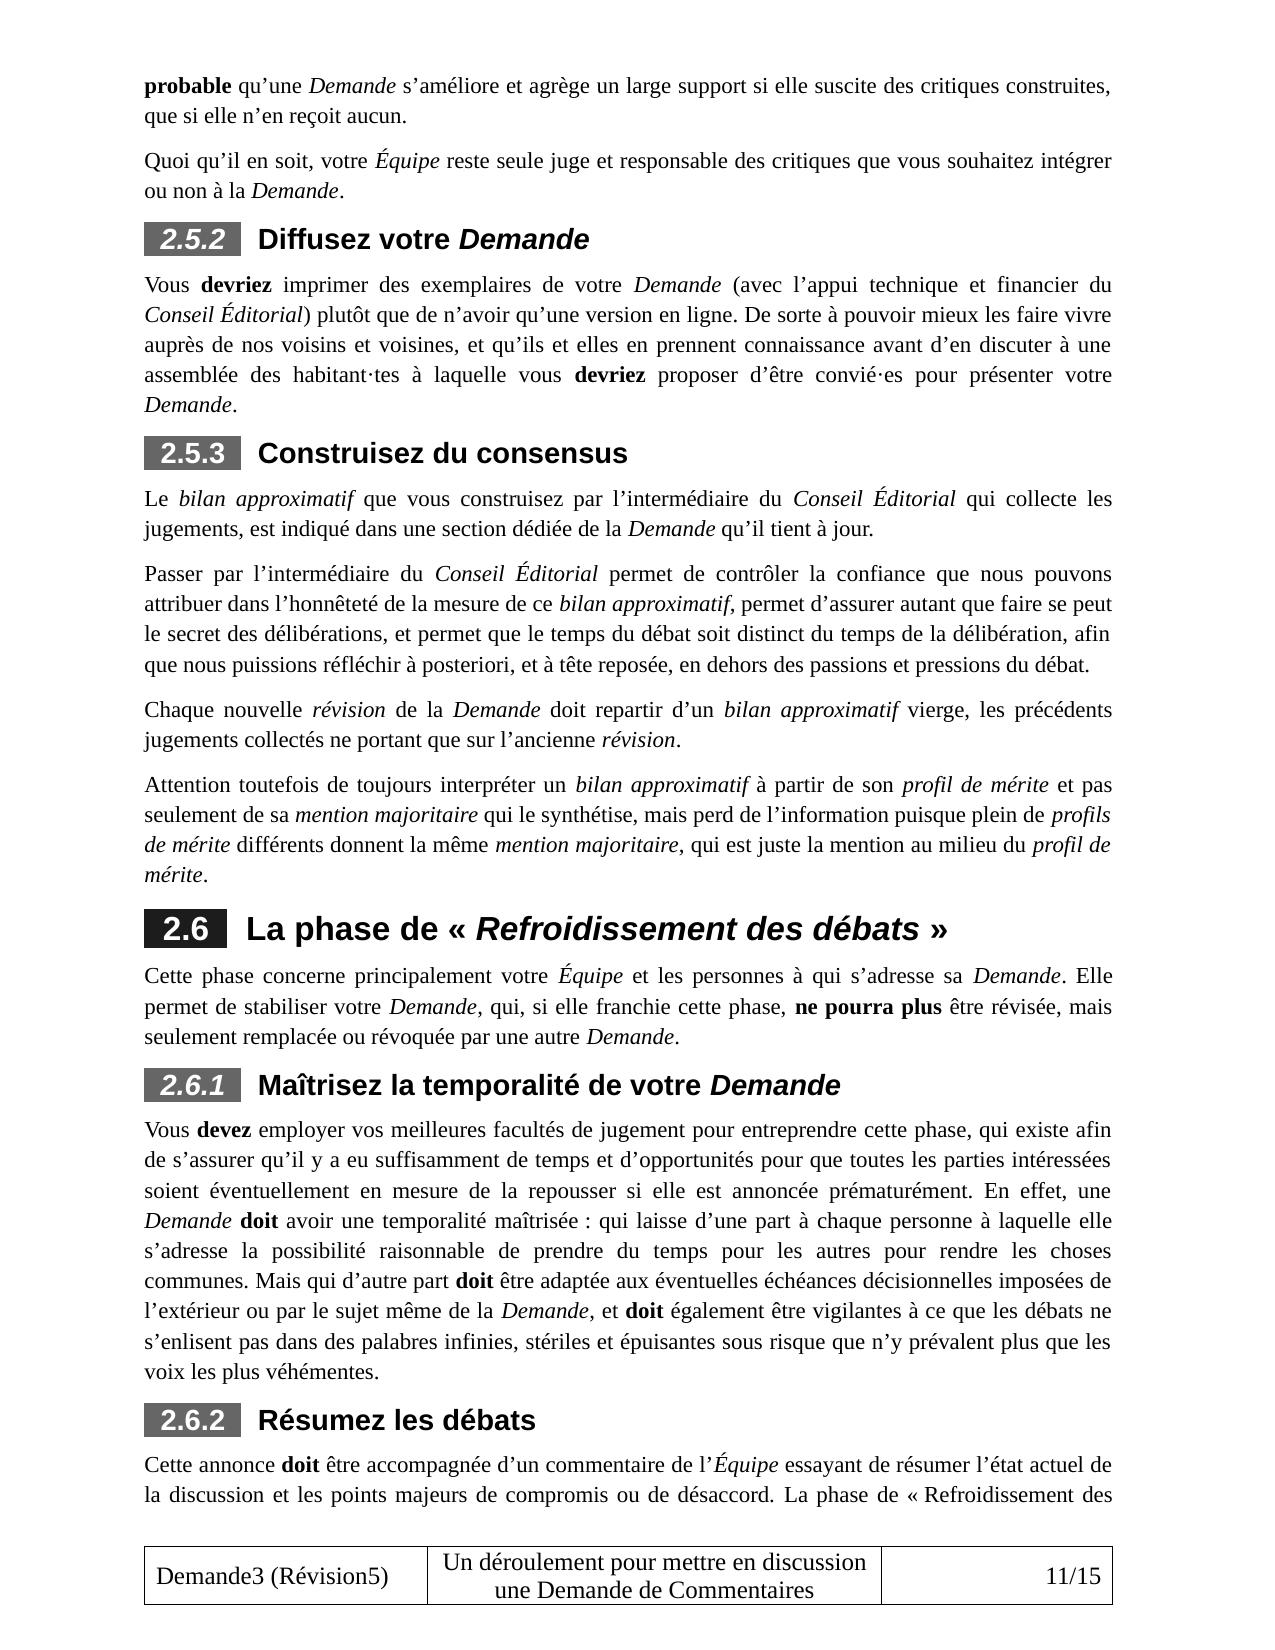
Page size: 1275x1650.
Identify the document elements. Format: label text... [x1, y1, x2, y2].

subtitle Résumez les débats [241, 1403, 1113, 1437]
text Passer par l’intermédiaire du Conseil Éditorial permet de contrôler la confiance que nous pouvons attribuer dans l’honnêteté de la mesure de ce bilan approximatif, permet d’assurer autant que faire se peut le secret des délibérations, et permet que le temps du débat soit distinct du temps de la délibération, afin que nous puissions réfléchir à posteriori, et à tête reposée, en dehors des passions et pressions du débat. [144, 560, 1113, 677]
subtitle Maîtrisez la temporalité de votre Demande [241, 1068, 1113, 1102]
subtitle Construisez du consensus [241, 436, 1113, 470]
text Attention toutefois de toujours interpréter un bilan approximatif à partir de son profil de mérite et pas seulement de sa mention majoritaire qui le synthétise, mais perd de l’information puisque plein de profils de mérite différents donnent la même mention majoritaire, qui est juste la mention au milieu du profil de mérite. [144, 771, 1113, 888]
text Le bilan approximatif que vous construisez par l’intermédiaire du Conseil Éditorial qui collecte les jugements, est indiqué dans une section dédiée de la Demande qu’il tient à jour. [144, 485, 1113, 541]
text Quoi qu’il en soit, votre Équipe reste seule juge et responsable des critiques que vous souhaitez intégrer ou non à la Demande. [144, 147, 1113, 204]
text Vous devriez imprimer des exemplaires de votre Demande (avec l’appui technique et financier du Conseil Éditorial) plutôt que de n’avoir qu’une version en ligne. De sorte à pouvoir mieux les faire vivre auprès de nos voisins et voisines, et qu’ils et elles en prennent connaissance avant d’en discuter à une assemblée des habitant·tes à laquelle vous devriez proposer d’être convié·es pour présenter votre Demande. [144, 271, 1113, 418]
subtitle Diffusez votre Demande [241, 222, 1113, 256]
text probable qu’une Demande s’améliore et agrège un large support si elle suscite des critiques construites, que si elle n’en reçoit aucun. [144, 72, 1113, 128]
text Chaque nouvelle révision de la Demande doit repartir d’un bilan approximatif vierge, les précédents jugements collectés ne portant que sur l’ancienne révision. [144, 696, 1113, 752]
text Cette phase concerne principalement votre Équipe et les personnes à qui s’adresse sa Demande. Elle permet de stabiliser votre Demande, qui, si elle franchie cette phase, ne pourra plus être révisée, mais seulement remplacée ou révoquée par une autre Demande. [144, 963, 1113, 1049]
text Vous devez employer vos meilleures facultés de jugement pour entreprendre cette phase, qui existe afin de s’assurer qu’il y a eu suffisamment de temps et d’opportunités pour que toutes les parties intéressées soient éventuellement en mesure de la repousser si elle est annoncée prématurément. En effet, une Demande doit avoir une temporalité maîtrisée : qui laisse d’une part à chaque personne à laquelle elle s’adresse la possibilité raisonnable de prendre du temps pour les autres pour rendre les choses communes. Mais qui d’autre part doit être adaptée aux éventuelles échéances décisionnelles imposées de l’extérieur ou par le sujet même de la Demande, et doit également être vigilantes à ce que les débats ne s’enlisent pas dans des palabres infinies, stériles et épuisantes sous risque que n’y prévalent plus que les voix les plus véhémentes. [144, 1116, 1113, 1384]
subtitle La phase de « Refroidissement des débats » [227, 909, 1113, 948]
text Cette annonce doit être accompagnée d’un commentaire de l’Équipe essayant de résumer l’état actuel de la discussion et les points majeurs de compromis ou de désaccord. La phase de « Refroidissement des [144, 1451, 1113, 1508]
